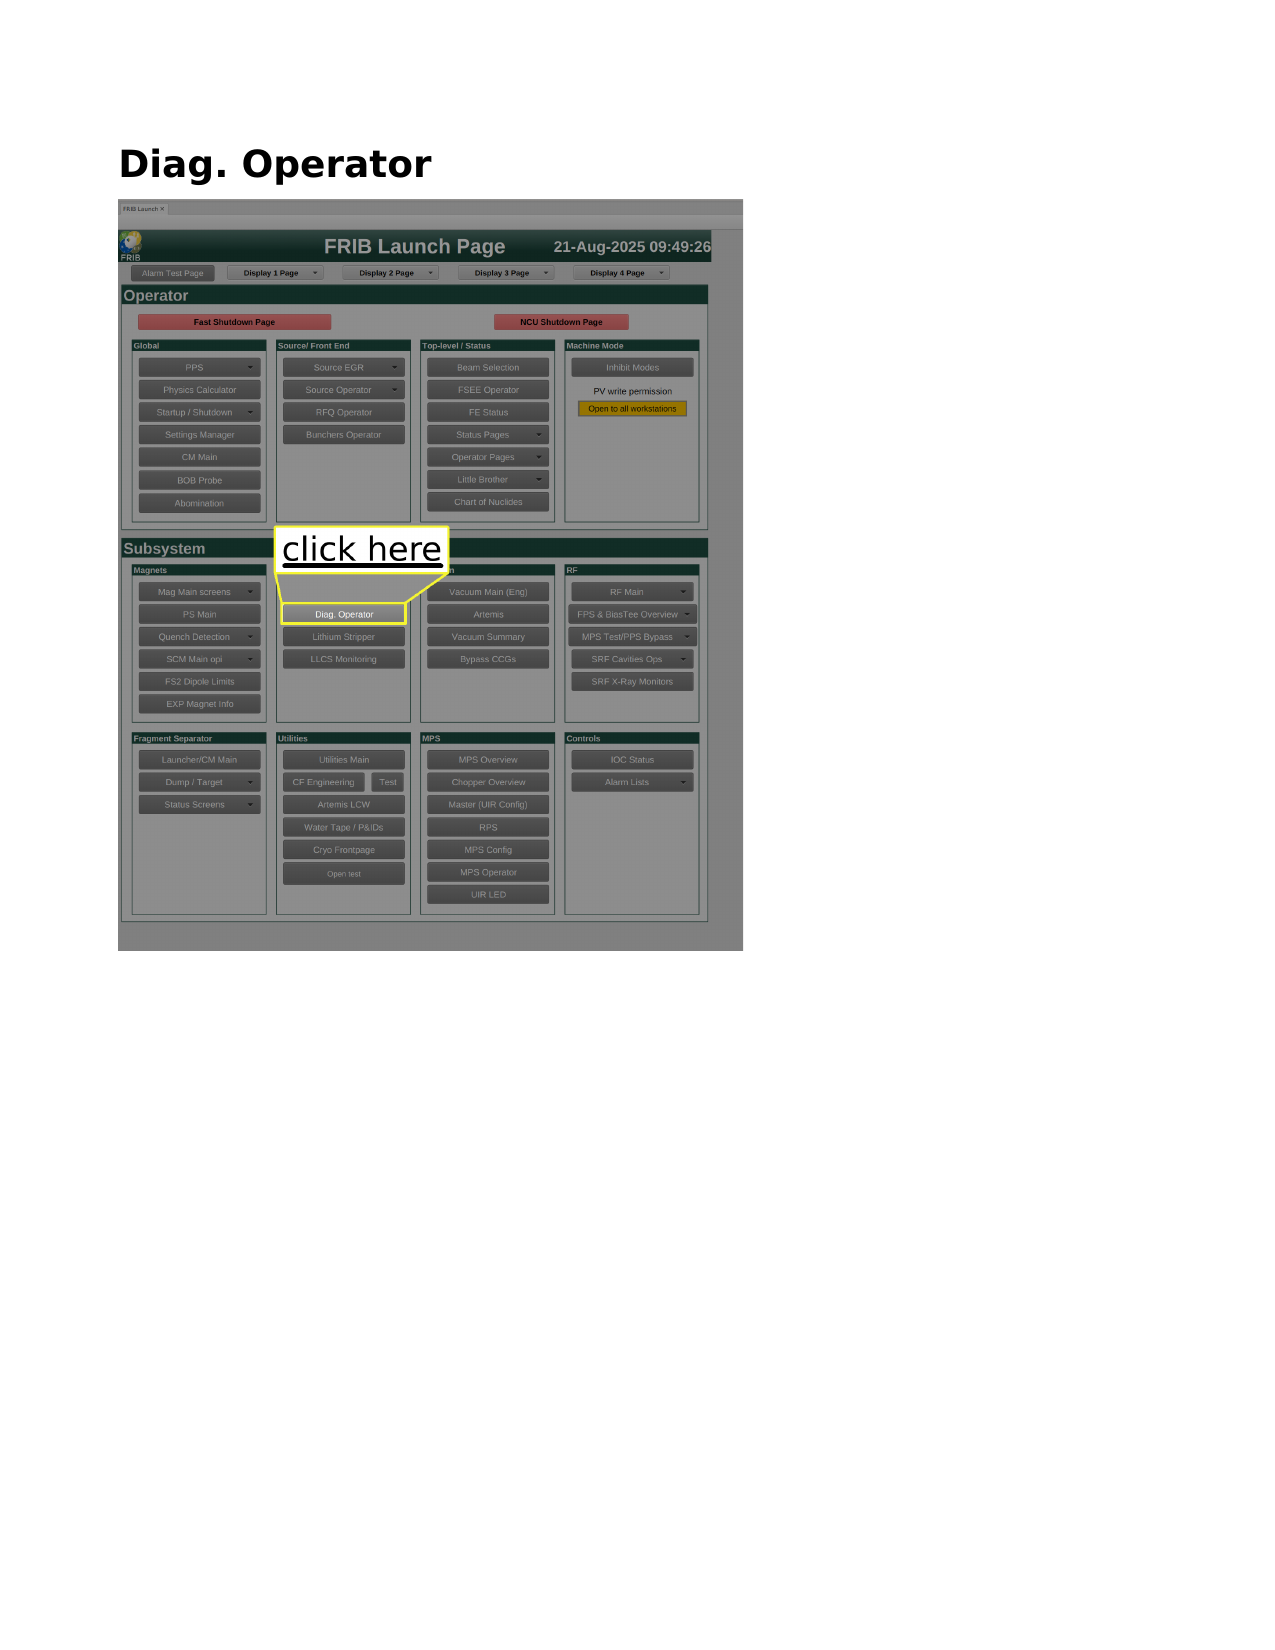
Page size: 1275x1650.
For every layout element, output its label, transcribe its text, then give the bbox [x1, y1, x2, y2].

picture [118, 199, 744, 951]
subtitle Diag. Operator [118, 143, 1157, 187]
